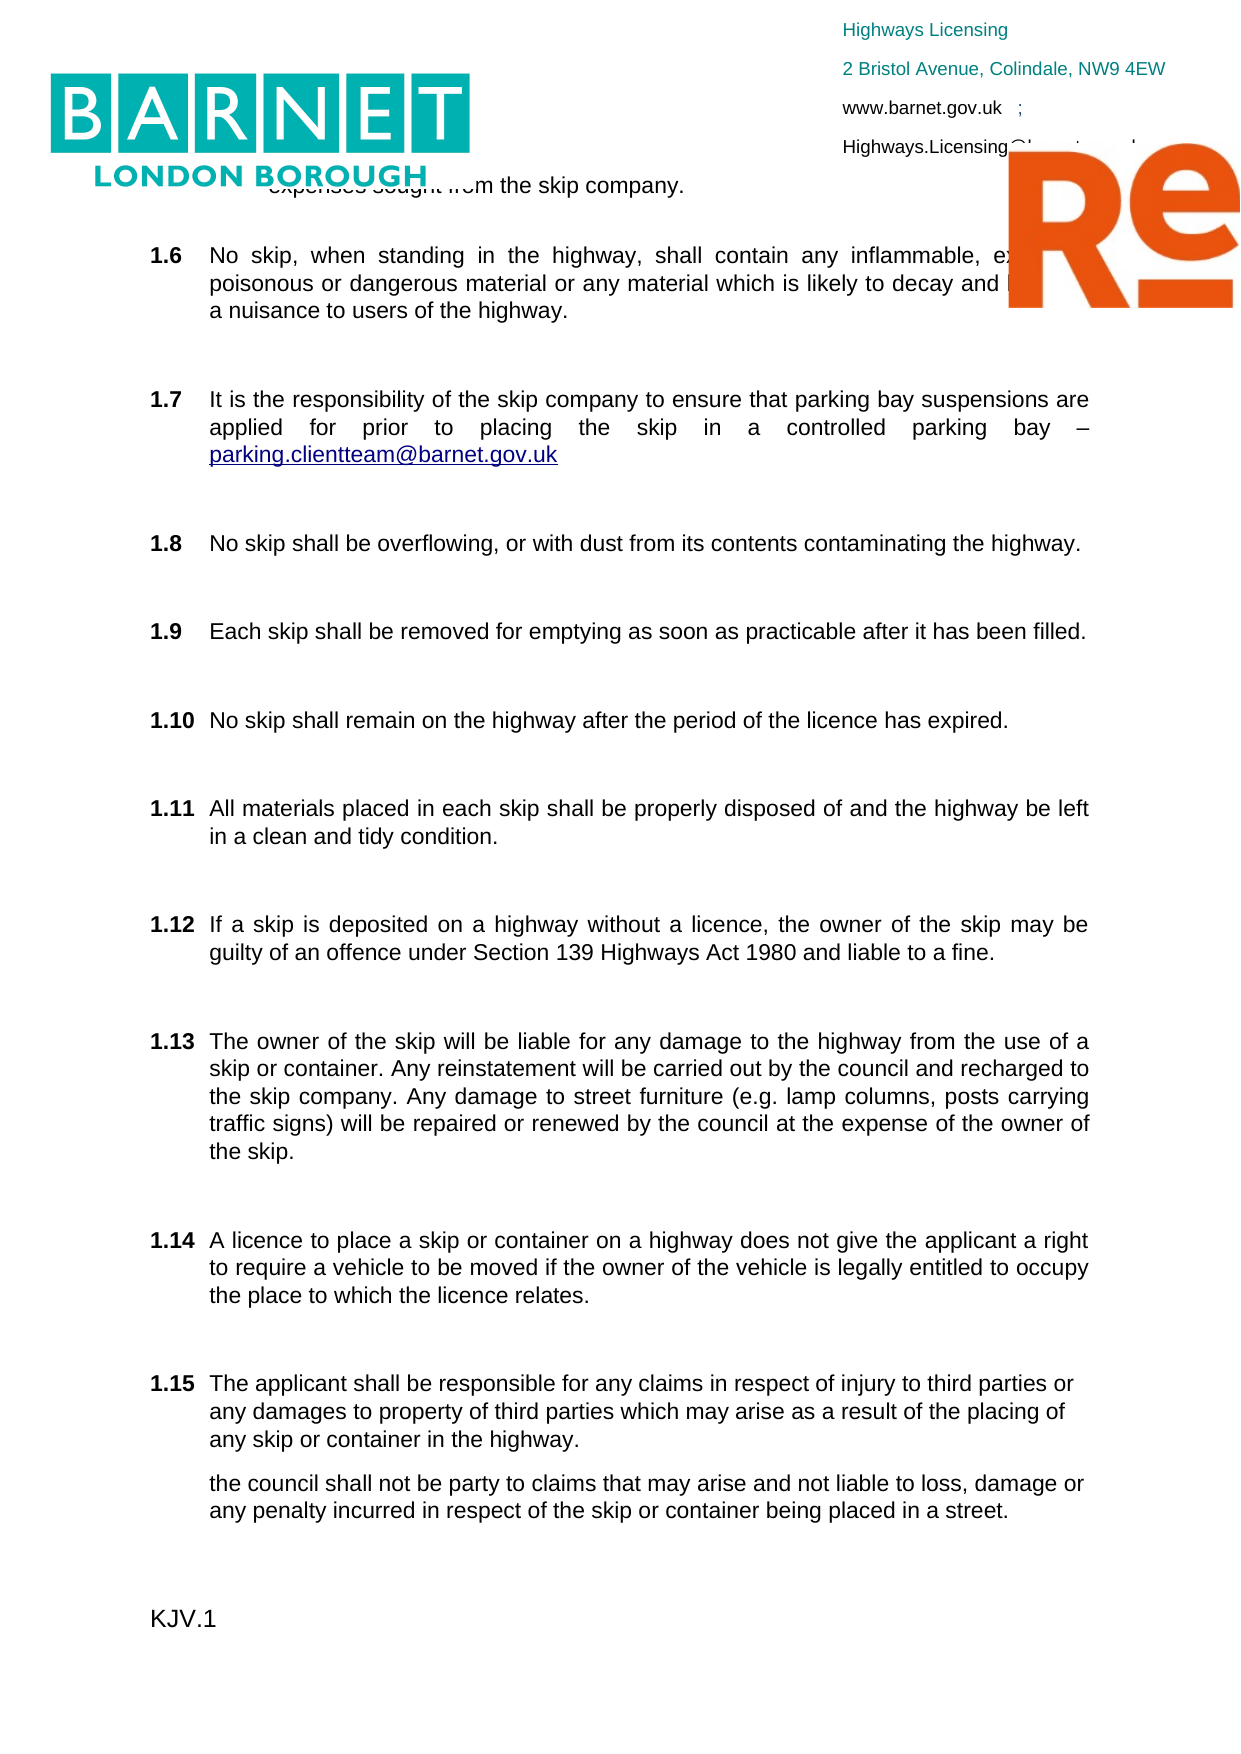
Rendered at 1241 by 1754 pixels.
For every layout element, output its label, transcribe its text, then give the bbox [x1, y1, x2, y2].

text 1.15 The applicant shall be responsible for any claims in respect of injury to third parties or any damages to property of third parties which may arise as a result of the placing of any skip or container in the highway. [150, 1370, 1090, 1452]
text 1.14 A licence to place a skip or container on a highway does not give the applicant a right to require a vehicle to be moved if the owner of the vehicle is legally entitled to occupy the place to which the licence relates. [150, 1227, 1090, 1308]
text 1.12 If a skip is deposited on a highway without a licence, the owner of the skip may be guilty of an offence under Section 139 Highways Act 1980 and liable to a fine. [150, 911, 1090, 965]
text 1.8 No skip shall be overflowing, or with dust from its contents contaminating the highway. [150, 530, 1090, 556]
list If for any reason whatsoever, the skip is not found to be properly lit during the hours of darkness, then the council may have the skip properly lighted and the expenses sought from the skip company. [417, 172, 1008, 198]
text 1.13 The owner of the skip will be liable for any damage to the highway from the use of a skip or container. Any reinstatement will be carried out by the council and recharged to the skip company. Any damage to street furniture (e.g. lamp columns, posts carrying traffic signs) will be repaired or renewed by the council at the expense of the owner of the skip. [150, 1028, 1090, 1164]
text 1.11 All materials placed in each skip shall be properly disposed of and the highway be left in a clean and tidy condition. [150, 795, 1090, 849]
text 1.9 Each skip shall be removed for emptying as soon as practicable after it has been filled. [150, 618, 1090, 644]
text 1.10 No skip shall remain on the highway after the period of the licence has expired. [150, 707, 1090, 733]
text 1.7 It is the responsibility of the skip company to ensure that parking bay suspensions are applied for prior to placing the skip in a controlled parking bay – parking.clientteam@barnet.gov.uk [150, 386, 1090, 467]
text 1.6 No skip, when standing in the highway, shall contain any inflammable, explosive poisonous or dangerous material or any material which is likely to decay and become a nuisance to users of the highway. [150, 242, 1090, 324]
text the council shall not be party to claims that may arise and not liable to loss, damage or any penalty incurred in respect of the skip or container being placed in a street. [209, 1470, 1090, 1524]
